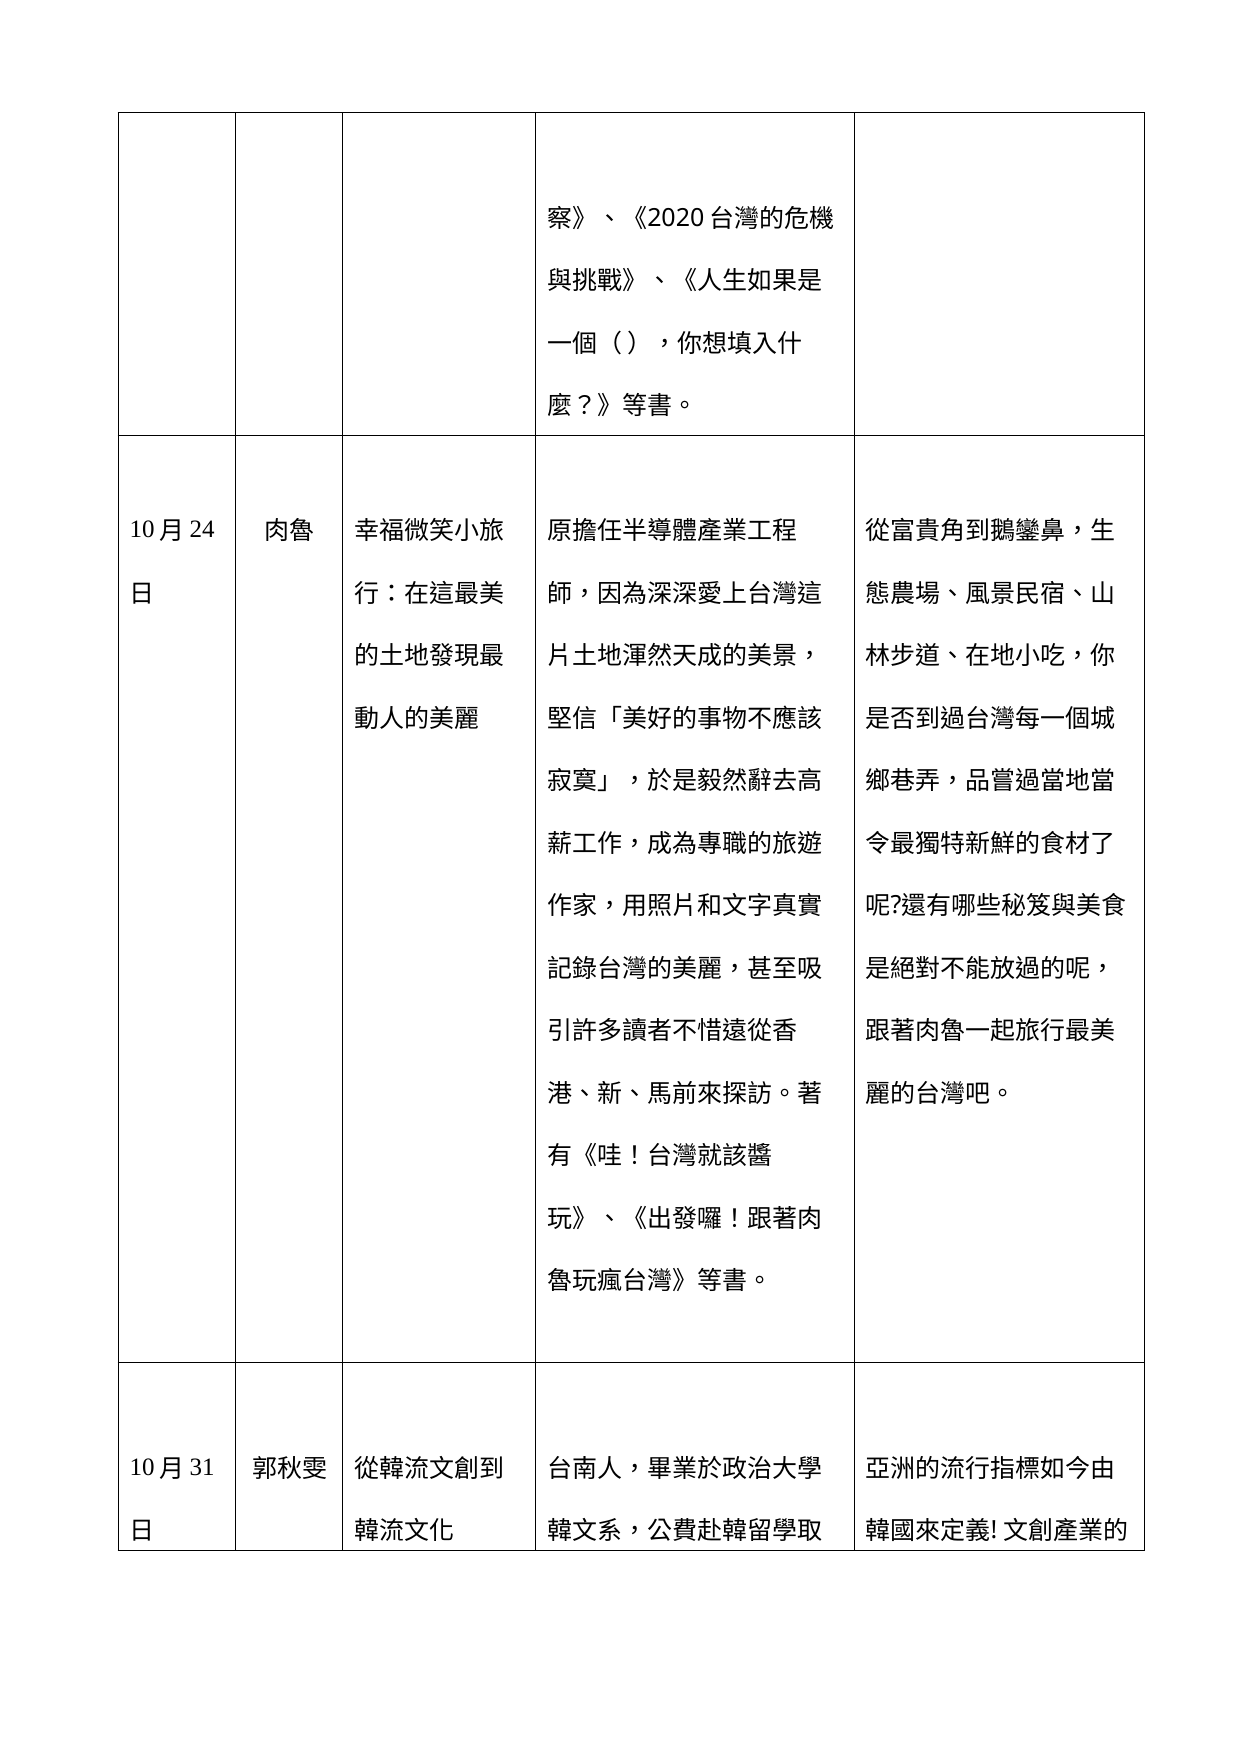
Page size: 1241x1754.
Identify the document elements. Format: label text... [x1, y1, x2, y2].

table_cell 肉魯 [236, 436, 342, 1362]
table_cell 10月31日 [119, 1363, 235, 1550]
table_cell 幸福微笑小旅行：在這最美的土地發現最動人的美麗 [343, 436, 535, 1362]
table_cell [855, 113, 1144, 435]
table_cell 從富貴角到鵝鑾鼻，生態農場、風景民宿、山林步道、在地小吃，你是否到過台灣每一個城鄉巷弄，品嘗過當地當令最獨特新鮮的食材了呢?還有哪些秘笈與美食是絕對不能放過的呢，跟著肉魯一起旅行最美麗的台灣吧。 [855, 436, 1144, 1362]
table_cell [119, 113, 235, 435]
table_cell 亞洲的流行指標如今由韓國來定義! 文創產業的 [855, 1363, 1144, 1550]
table_cell [343, 113, 535, 435]
table_cell 原擔任半導體產業工程師，因為深深愛上台灣這片土地渾然天成的美景，堅信「美好的事物不應該寂寞」，於是毅然辭去高薪工作，成為專職的旅遊作家，用照片和文字真實記錄台灣的美麗，甚至吸引許多讀者不惜遠從香港、新、馬前來探訪。著有《哇！台灣就該醬玩》、《出發囉！跟著肉魯玩瘋台灣》等書。 [536, 436, 854, 1362]
table_cell 從韓流文創到韓流文化 [343, 1363, 535, 1550]
table_cell 台南人，畢業於政治大學韓文系，公費赴韓留學取 [536, 1363, 854, 1550]
table_cell 察》、《2020台灣的危機與挑戰》、《人生如果是一個（ ），你想填入什麼？》等書。 [536, 113, 854, 435]
table_cell [236, 113, 342, 435]
table_cell 郭秋雯 [236, 1363, 342, 1550]
table_cell 10月24日 [119, 436, 235, 1362]
